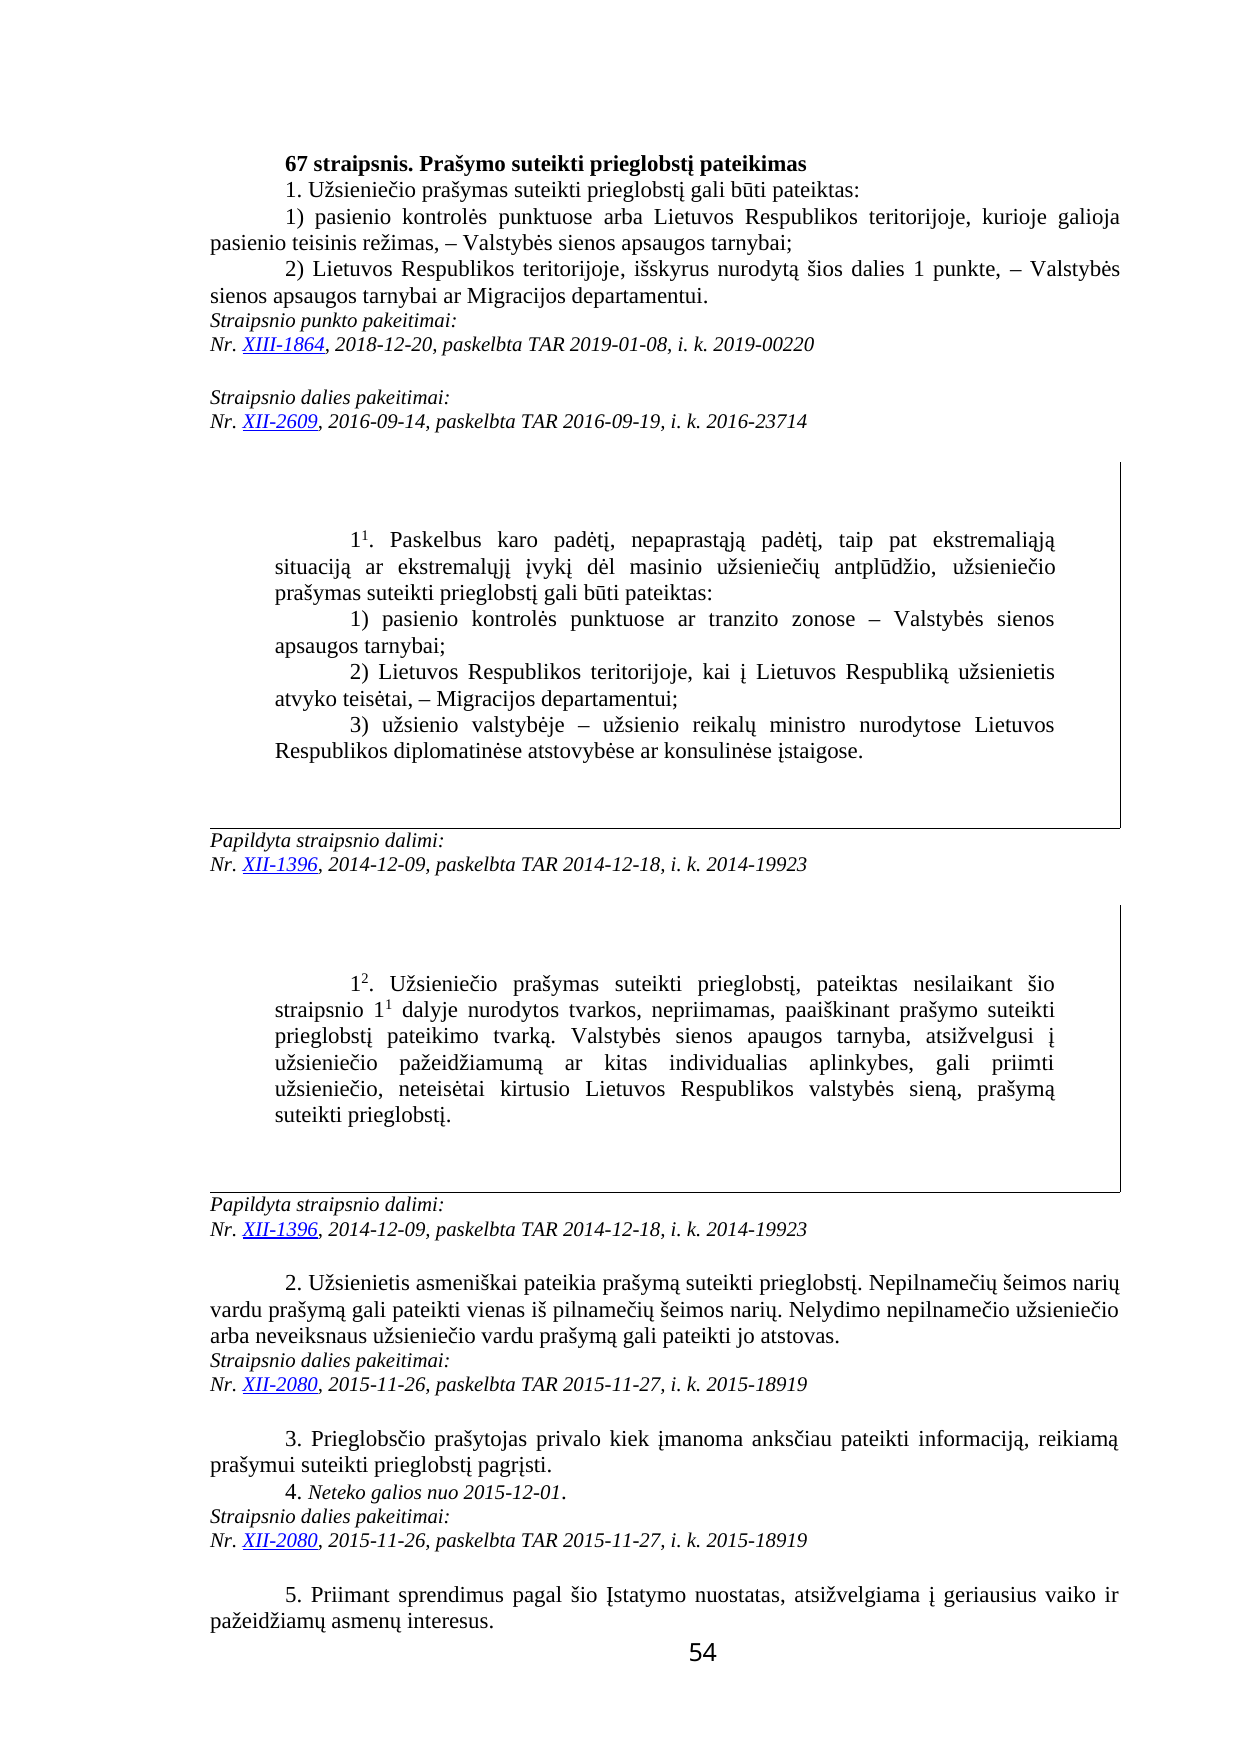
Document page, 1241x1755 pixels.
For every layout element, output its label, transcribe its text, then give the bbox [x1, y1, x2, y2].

text 3. Prieglobsčio prašytojas privalo kiek įmanoma anksčiau pateikti informaciją, reikiamą prašymui suteikti prieglobstį pagrįsti. [210, 1425, 1120, 1478]
text 11. Paskelbus karo padėtį, nepaprastąją padėtį, taip pat ekstremaliąją situaciją ar ekstremalųjį įvykį dėl masinio užsieniečių antplūdžio, užsieniečio prašymas suteikti prieglobstį gali būti pateiktas: [210, 462, 1120, 606]
text 2) Lietuvos Respublikos teritorijoje, kai į Lietuvos Respubliką užsienietis atvyko teisėtai, – Migracijos departamentui; [210, 658, 1120, 711]
text Nr. XII-1396, 2014-12-09, paskelbta TAR 2014-12-18, i. k. 2014-19923 [210, 852, 1120, 876]
text 1) pasienio kontrolės punktuose ar tranzito zonose – Valstybės sienos apsaugos tarnybai; [210, 606, 1120, 658]
text 3) užsienio valstybėje – užsienio reikalų ministro nurodytose Lietuvos Respublikos diplomatinėse atstovybėse ar konsulinėse įstaigose. [210, 711, 1120, 828]
text 1) pasienio kontrolės punktuose arba Lietuvos Respublikos teritorijoje, kurioje galioja pasienio teisinis režimas, – Valstybės sienos apsaugos tarnybai; [210, 203, 1120, 255]
text Nr. XII-2080, 2015-11-26, paskelbta TAR 2015-11-27, i. k. 2015-18919 [210, 1528, 1120, 1552]
text 5. Priimant sprendimus pagal šio Įstatymo nuostatas, atsižvelgiama į geriausius vaiko ir pažeidžiamų asmenų interesus. [210, 1581, 1120, 1634]
text 4. Neteko galios nuo 2015-12-01. [210, 1478, 1120, 1504]
text 1. Užsieniečio prašymas suteikti prieglobstį gali būti pateiktas: [210, 176, 1120, 203]
text 2) Lietuvos Respublikos teritorijoje, išskyrus nurodytą šios dalies 1 punkte, – Valstybės sienos apsaugos tarnybai ar Migracijos departamentui. [210, 255, 1120, 308]
text Straipsnio punkto pakeitimai: [210, 308, 1120, 332]
text Straipsnio dalies pakeitimai: [210, 1504, 1120, 1528]
text Papildyta straipsnio dalimi: [210, 1192, 1120, 1216]
text Nr. XII-2080, 2015-11-26, paskelbta TAR 2015-11-27, i. k. 2015-18919 [210, 1372, 1120, 1396]
text 12. Užsieniečio prašymas suteikti prieglobstį, pateiktas nesilaikant šio straipsnio 11 dalyje nurodytos tvarkos, nepriimamas, paaiškinant prašymo suteikti prieglobstį pateikimo tvarką. Valstybės sienos apaugos tarnyba, atsižvelgusi į užsieniečio pažeidžiamumą ar kitas individualias aplinkybes, gali priimti užsieniečio, neteisėtai kirtusio Lietuvos Respublikos valstybės sieną, prašymą suteikti prieglobstį. [210, 905, 1120, 1192]
text Nr. XII-1396, 2014-12-09, paskelbta TAR 2014-12-18, i. k. 2014-19923 [210, 1216, 1120, 1241]
text Straipsnio dalies pakeitimai: [210, 385, 1120, 409]
text Papildyta straipsnio dalimi: [210, 828, 1120, 852]
text 2. Užsienietis asmeniškai pateikia prašymą suteikti prieglobstį. Nepilnamečių šeimos narių vardu prašymą gali pateikti vienas iš pilnamečių šeimos narių. Nelydimo nepilnamečio užsieniečio arba neveiksnaus užsieniečio vardu prašymą gali pateikti jo atstovas. [210, 1269, 1120, 1348]
text Nr. XIII-1864, 2018-12-20, paskelbta TAR 2019-01-08, i. k. 2019-00220 [210, 332, 1120, 356]
text 67 straipsnis. Prašymo suteikti prieglobstį pateikimas [210, 150, 1120, 176]
text Nr. XII-2609, 2016-09-14, paskelbta TAR 2016-09-19, i. k. 2016-23714 [210, 409, 1120, 433]
text Straipsnio dalies pakeitimai: [210, 1348, 1120, 1372]
